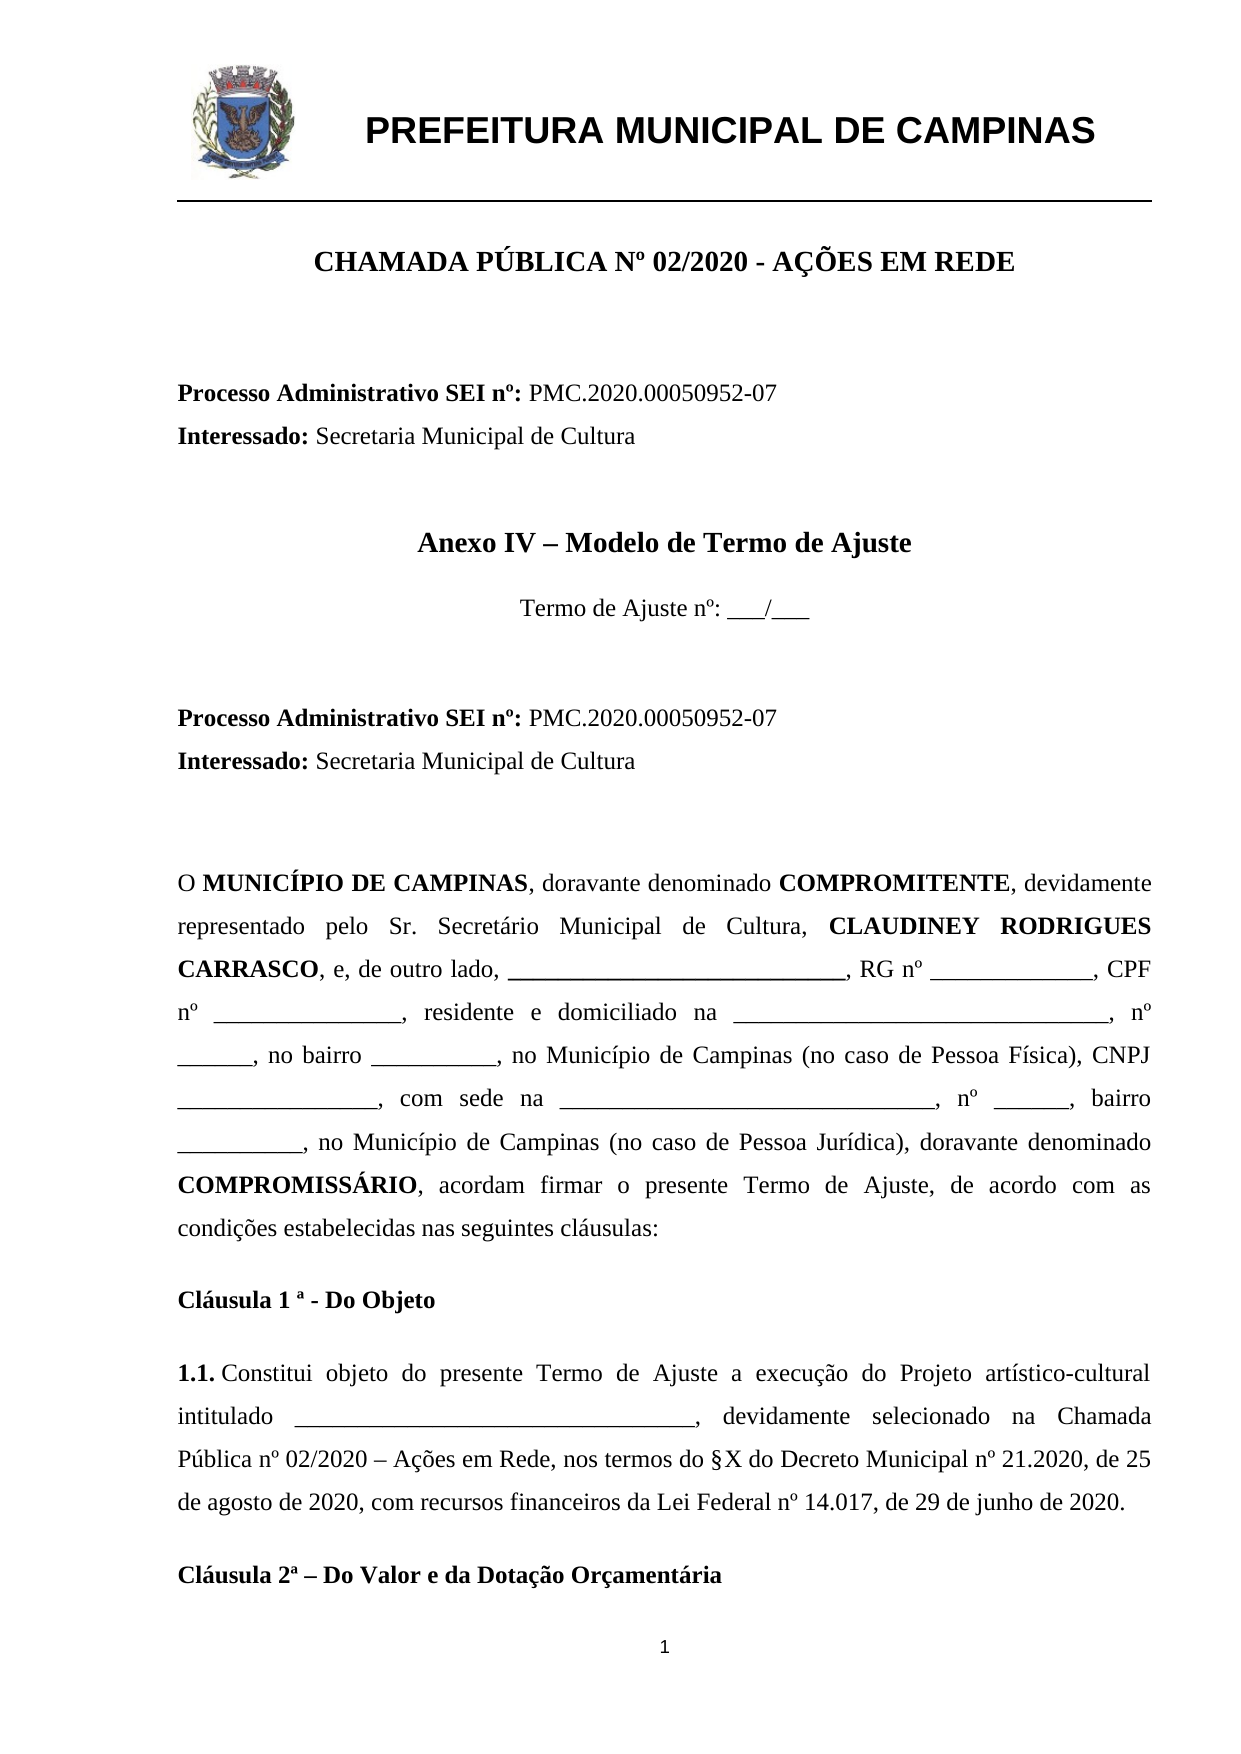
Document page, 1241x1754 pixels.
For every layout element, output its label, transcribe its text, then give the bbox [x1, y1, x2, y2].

text Processo Administrativo SEI nº: PMC.2020.00050952-07 [177, 378, 1152, 407]
text O MUNICÍPIO DE CAMPINAS, doravante denominado COMPROMITENTE, devidamente representado pelo Sr. Secretário Municipal de Cultura, CLAUDINEY RODRIGUES CARRASCO, e, de outro lado, ___________________________, RG nº _____________, CPF nº _______________, residente e domiciliado na ______________________________, nº ______, no bairro __________, no Município de Campinas (no caso de Pessoa Física), CNPJ ________________, com sede na ______________________________, nº ______, bairro __________, no Município de Campinas (no caso de Pessoa Jurídica), doravante denominado COMPROMISSÁRIO, acordam firmar o presente Termo de Ajuste, de acordo com as condições estabelecidas nas seguintes cláusulas: [177, 868, 1152, 1242]
text Processo Administrativo SEI nº: PMC.2020.00050952-07 [177, 703, 1152, 732]
list – Do Valor e da Dotação Orçamentária [177, 1560, 1152, 1589]
text Anexo IV – Modelo de Termo de Ajuste [177, 525, 1152, 559]
picture [191, 64, 296, 180]
list - Do Objeto [177, 1286, 1152, 1314]
text Interessado: Secretaria Municipal de Cultura [177, 421, 1152, 450]
text Interessado: Secretaria Municipal de Cultura [177, 746, 1152, 775]
text Termo de Ajuste nº: ___/___ [177, 593, 1152, 622]
text CHAMADA PÚBLICA Nº 02/2020 - AÇÕES EM REDE [177, 244, 1152, 277]
list Constitui objeto do presente Termo de Ajuste a execução do Projeto artístico-cultural intitulado ________________________________, devidamente selecionado na Chamada Pública nº 02/2020 – Ações em Rede, nos termos do §X do Decreto Municipal nº 21.2020, de 25 de agosto de 2020, com recursos financeiros da Lei Federal nº 14.017, de 29 de junho de 2020. [177, 1358, 1152, 1516]
